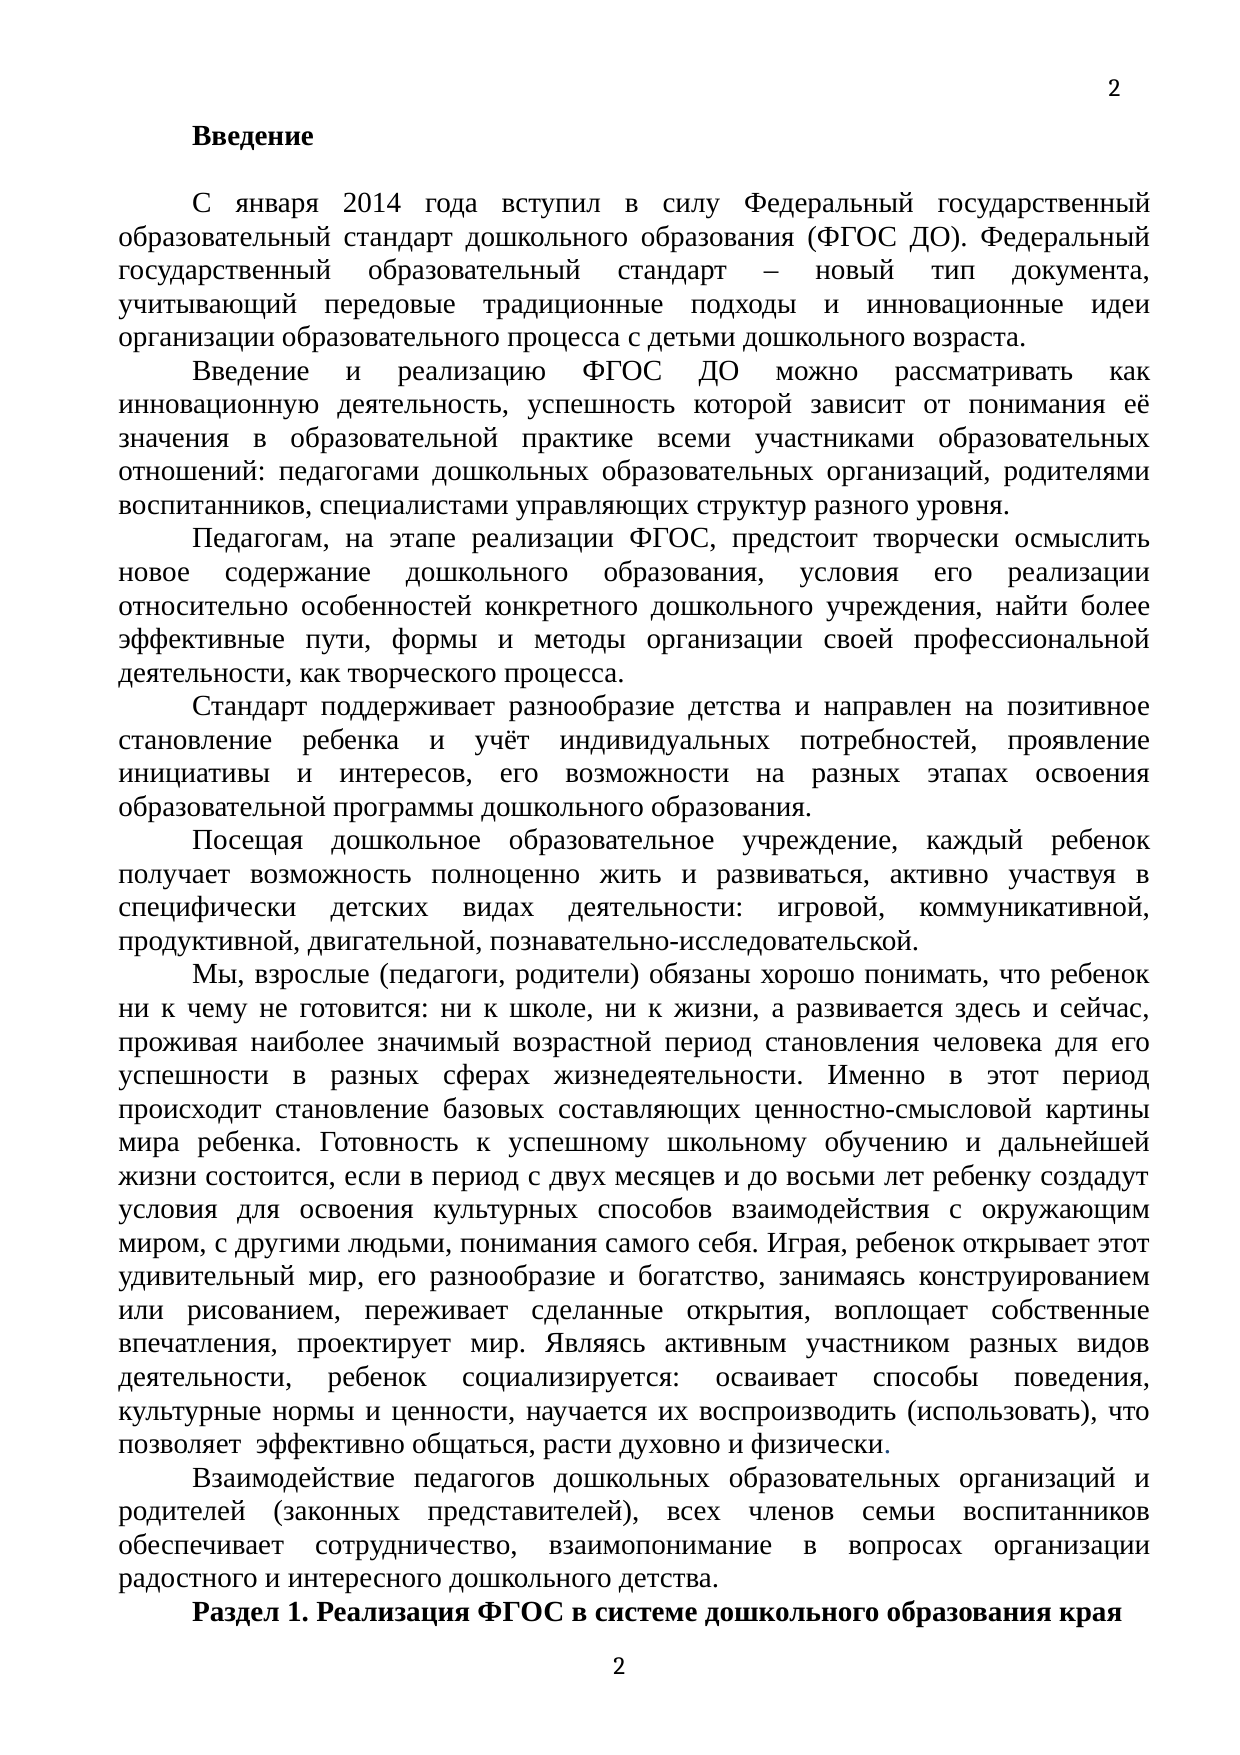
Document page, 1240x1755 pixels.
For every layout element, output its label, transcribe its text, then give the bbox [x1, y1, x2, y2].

text Педагогам, на этапе реализации ФГОС, предстоит творчески осмыслить новое содержание дошкольного образования, условия его реализации относительно особенностей конкретного дошкольного учреждения, найти более эффективные пути, формы и методы организации своей профессиональной деятельности, как творческого процесса. [118, 521, 1151, 688]
text Мы, взрослые (педагоги, родители) обязаны хорошо понимать, что ребенок ни к чему не готовится: ни к школе, ни к жизни, а развивается здесь и сейчас, проживая наиболее значимый возрастной период становления человека для его успешности в разных сферах жизнедеятельности. Именно в этот период происходит становление базовых составляющих ценностно-смысловой картины мира ребенка. Готовность к успешному школьному обучению и дальнейшей жизни состоится, если в период с двух месяцев и до восьми лет ребенку создадут условия для освоения культурных способов взаимодействия с окружающим миром, с другими людьми, понимания самого себя. Играя, ребенок открывает этот удивительный мир, его разнообразие и богатство, занимаясь конструированием или рисованием, переживает сделанные открытия, воплощает собственные впечатления, проектирует мир. Являясь активным участником разных видов деятельности, ребенок социализируется: осваивает способы поведения, культурные нормы и ценности, научается их воспроизводить (использовать), что позволяет эффективно общаться, расти духовно и физически. [118, 957, 1151, 1460]
text Введение и реализацию ФГОС ДО можно рассматривать как инновационную деятельность, успешность которой зависит от понимания её значения в образовательной практике всеми участниками образовательных отношений: педагогами дошкольных образовательных организаций, родителями воспитанников, специалистами управляющих структур разного уровня. [118, 353, 1151, 521]
text Взаимодействие педагогов дошкольных образовательных организаций и родителей (законных представителей), всех членов семьи воспитанников обеспечивает сотрудничество, взаимопонимание в вопросах организации радостного и интересного дошкольного детства. [118, 1460, 1151, 1594]
text Стандарт поддерживает разнообразие детства и направлен на позитивное становление ребенка и учёт индивидуальных потребностей, проявление инициативы и интересов, его возможности на разных этапах освоения образовательной программы дошкольного образования. [118, 688, 1151, 822]
text Введение [118, 118, 1151, 152]
text C января 2014 года вступил в силу Федеральный государственный образовательный стандарт дошкольного образования (ФГОС ДО). Федеральный государственный образовательный стандарт – новый тип документа, учитывающий передовые традиционные подходы и инновационные идеи организации образовательного процесса с детьми дошкольного возраста. [118, 185, 1151, 353]
text Раздел 1. Реализация ФГОС в системе дошкольного образования края [118, 1594, 1151, 1627]
text Посещая дошкольное образовательное учреждение, каждый ребенок получает возможность полноценно жить и развиваться, активно участвуя в специфически детских видах деятельности: игровой, коммуникативной, продуктивной, двигательной, познавательно-исследовательской. [118, 822, 1151, 957]
